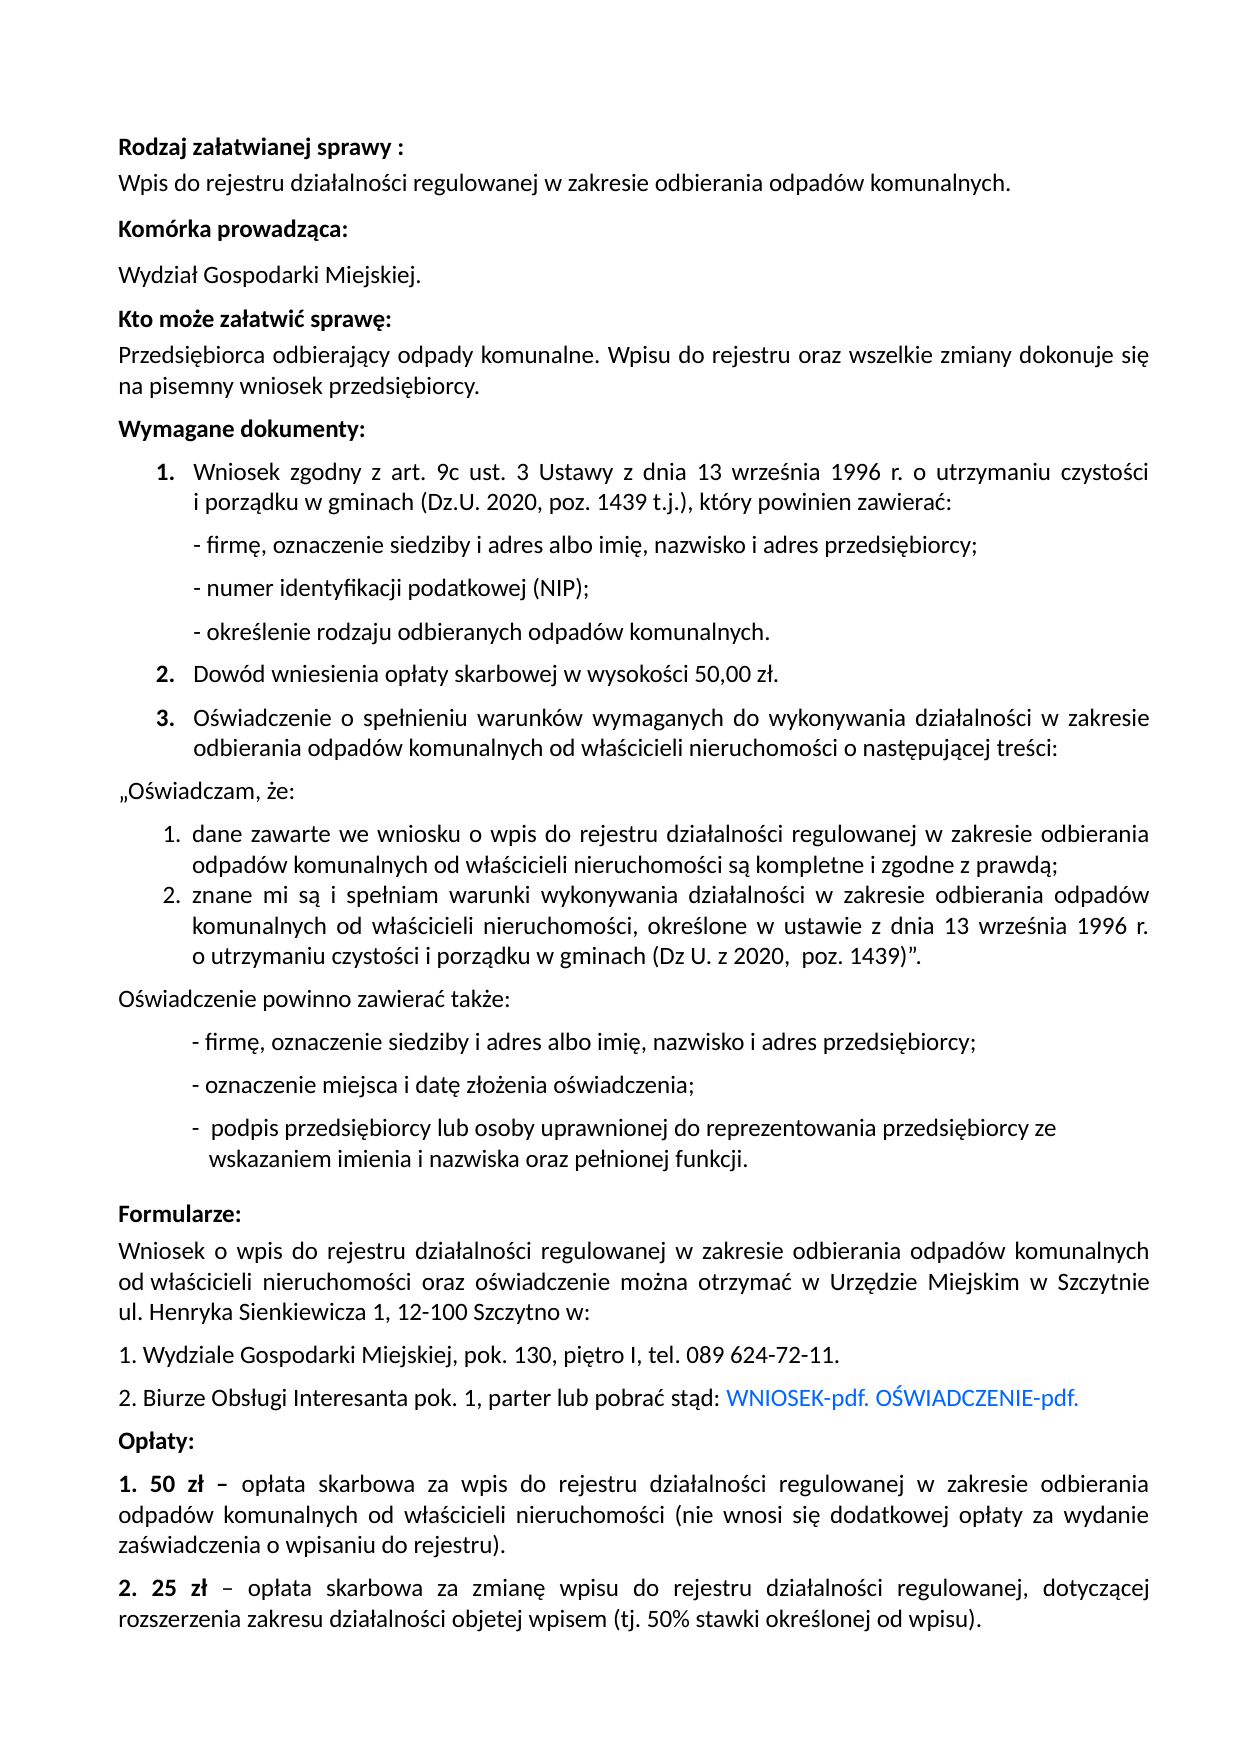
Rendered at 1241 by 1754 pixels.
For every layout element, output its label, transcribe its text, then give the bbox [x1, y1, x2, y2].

list dane zawarte we wniosku o wpis do rejestru działalności regulowanej w zakresie odbierania odpadów komunalnych od właścicieli nieruchomości są kompletne i zgodne z prawdą; [162, 818, 1151, 879]
list Wniosek zgodny z art. 9c ust. 3 Ustawy z dnia 13 września 1996 r. o utrzymaniu czystości i porządku w gminach (Dz.U. 2020, poz. 1439 t.j.), który powinien zawierać: [156, 456, 1151, 517]
subtitle Formularze: [118, 1198, 1151, 1229]
text 1. 50 zł – opłata skarbowa za wpis do rejestru działalności regulowanej w zakresie odbierania odpadów komunalnych od właścicieli nieruchomości (nie wnosi się dodatkowej opłaty za wydanie zaświadczenia o wpisaniu do rejestru). [118, 1468, 1151, 1560]
text - firmę, oznaczenie siedziby i adres albo imię, nazwisko i adres przedsiębiorcy; [118, 1026, 1151, 1057]
text 1. Wydziale Gospodarki Miejskiej, pok. 130, piętro I, tel. 089 624-72-11. [118, 1339, 1151, 1370]
text 2. 25 zł – opłata skarbowa za zmianę wpisu do rejestru działalności regulowanej, dotyczącej rozszerzenia zakresu działalności objetej wpisem (tj. 50% stawki określonej od wpisu). [118, 1572, 1151, 1633]
text Wpis do rejestru działalności regulowanej w zakresie odbierania odpadów komunalnych. [118, 167, 1151, 198]
text Oświadczenie powinno zawierać także: [118, 983, 1151, 1014]
subtitle Kto może załatwić sprawę: [118, 303, 1151, 333]
text Wydział Gospodarki Miejskiej. [118, 260, 1151, 290]
text „Oświadczam, że: [118, 775, 1151, 806]
list - określenie rodzaju odbieranych odpadów komunalnych. [156, 616, 1151, 646]
text - podpis przedsiębiorcy lub osoby uprawnionej do reprezentowania przedsiębiorcy ze wskazaniem imienia i nazwiska oraz pełnionej funkcji. [118, 1112, 1151, 1173]
list - numer identyfikacji podatkowej (NIP); [156, 573, 1151, 603]
list Dowód wniesienia opłaty skarbowej w wysokości 50,00 zł. [156, 659, 1151, 689]
list Oświadczenie o spełnieniu warunków wymaganych do wykonywania działalności w zakresie odbierania odpadów komunalnych od właścicieli nieruchomości o następującej treści: [156, 702, 1151, 763]
text Komórka prowadząca: [118, 213, 1151, 244]
text - oznaczenie miejsca i datę złożenia oświadczenia; [118, 1069, 1151, 1100]
text Opłaty: [118, 1425, 1151, 1456]
text Przedsiębiorca odbierający odpady komunalne. Wpisu do rejestru oraz wszelkie zmiany dokonuje się na pisemny wniosek przedsiębiorcy. [118, 339, 1151, 401]
list - firmę, oznaczenie siedziby i adres albo imię, nazwisko i adres przedsiębiorcy; [156, 529, 1151, 560]
text Wymagane dokumenty: [118, 413, 1151, 443]
list znane mi są i spełniam warunki wykonywania działalności w zakresie odbierania odpadów komunalnych od właścicieli nieruchomości, określone w ustawie z dnia 13 września 1996 r. o utrzymaniu czystości i porządku w gminach (Dz U. z 2020, poz. 1439)”. [162, 879, 1151, 971]
text Wniosek o wpis do rejestru działalności regulowanej w zakresie odbierania odpadów komunalnych od właścicieli nieruchomości oraz oświadczenie można otrzymać w Urzędzie Miejskim w Szczytnie ul. Henryka Sienkiewicza 1, 12-100 Szczytno w: [118, 1235, 1151, 1327]
subtitle Rodzaj załatwianej sprawy : [118, 131, 1151, 161]
text 2. Biurze Obsługi Interesanta pok. 1, parter lub pobrać stąd: WNIOSEK-pdf. OŚWIADCZENIE-pdf. [118, 1382, 1151, 1413]
